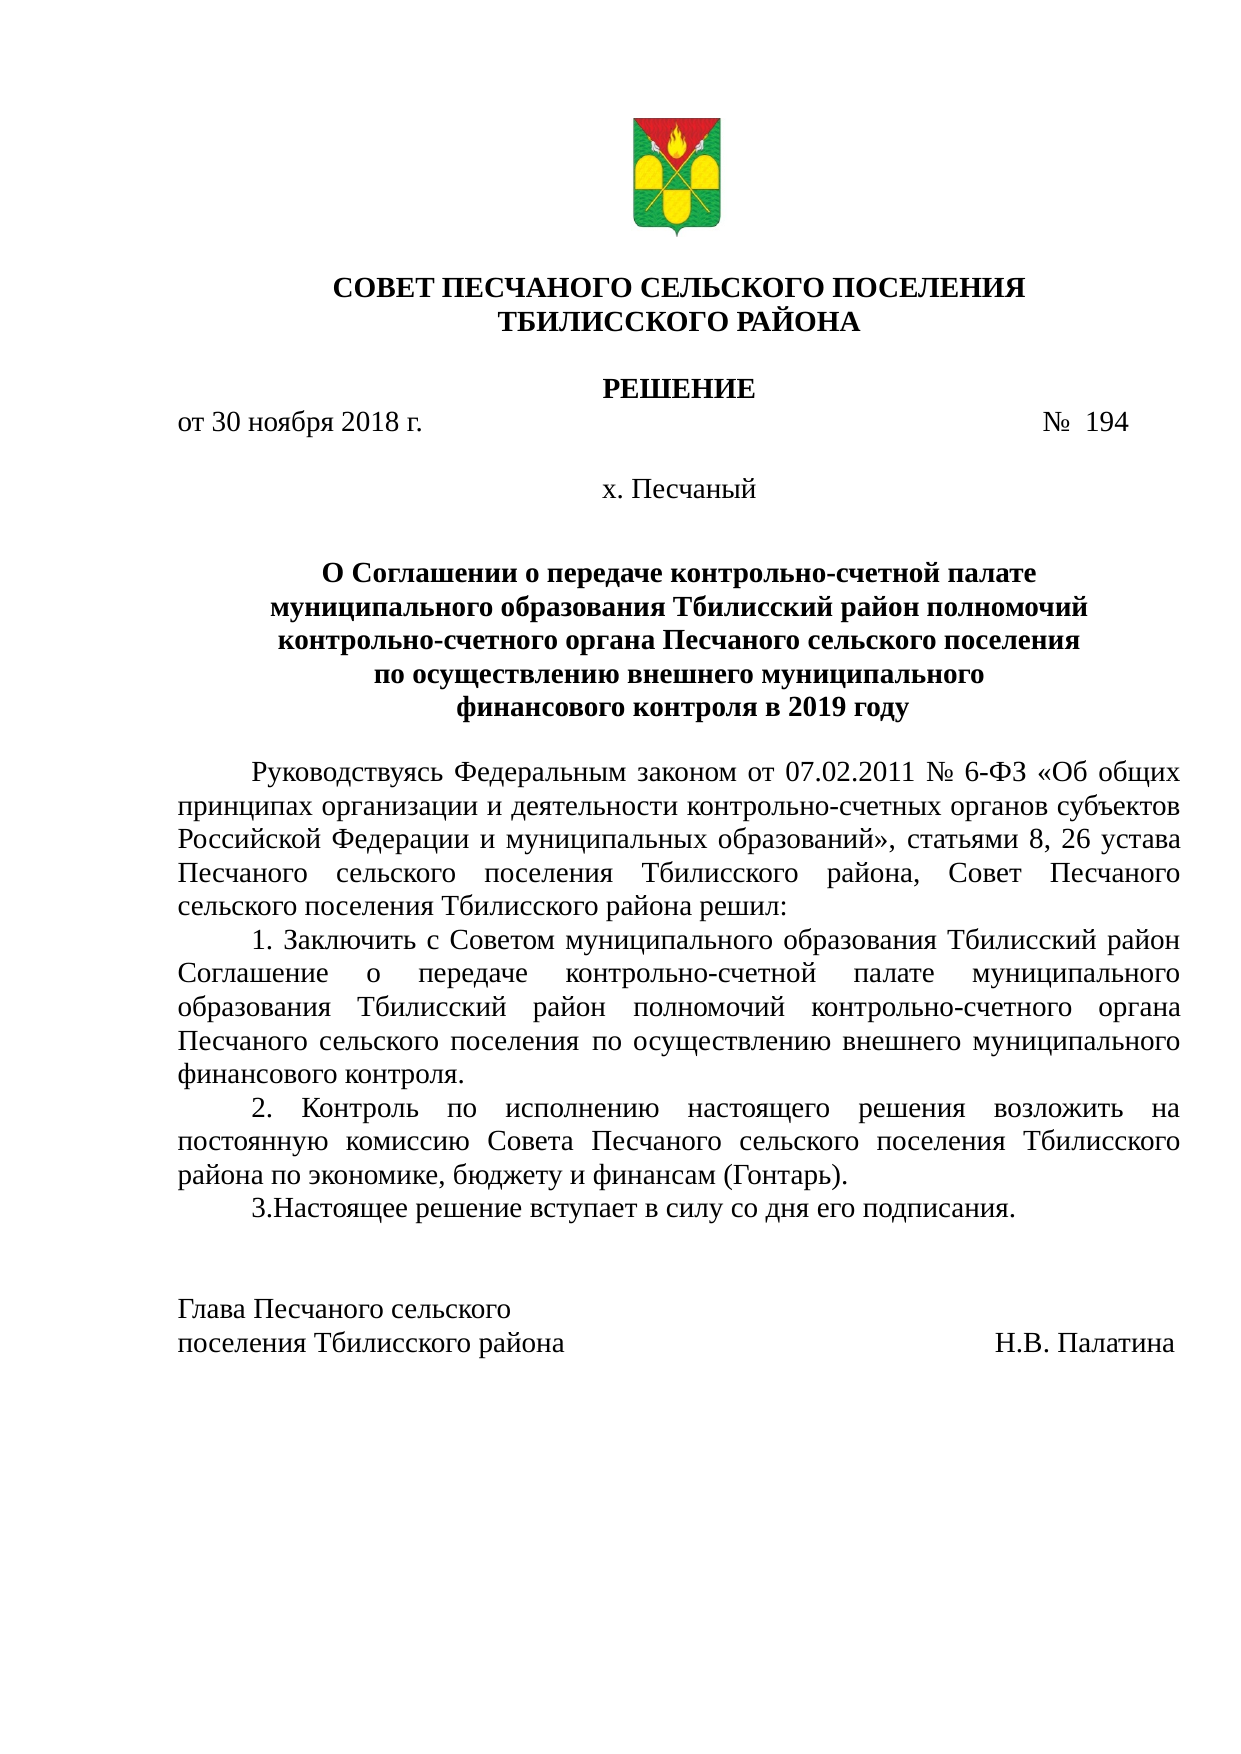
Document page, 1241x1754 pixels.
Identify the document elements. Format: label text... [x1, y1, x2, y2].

text ТБИЛИССКОГО РАЙОНА [177, 304, 1181, 337]
text О Соглашении о передаче контрольно-счетной палате [177, 555, 1181, 589]
text финансового контроля в 2019 году [177, 689, 1181, 723]
text поселения Тбилисского района Н.В. Палатина [177, 1325, 1181, 1358]
text Руководствуясь Федеральным законом от 07.02.2011 № 6-ФЗ «Об общих принципах организации и деятельности контрольно-счетных органов субъектов Российской Федерации и муниципальных образований», статьями 8, 26 устава Песчаного сельского поселения Тбилисского района, Совет Песчаного сельского поселения Тбилисского района решил: [177, 754, 1181, 922]
text 1. Заключить с Советом муниципального образования Тбилисский район Соглашение о передаче контрольно-счетной палате муниципального образования Тбилисский район полномочий контрольно-счетного органа Песчаного сельского поселения по осуществлению внешнего муниципального финансового контроля. [177, 922, 1181, 1090]
text 3.Настоящее решение вступает в силу со дня его подписания. [177, 1191, 1181, 1224]
text контрольно-счетного органа Песчаного сельского поселения [177, 622, 1181, 656]
text от 30 ноября 2018 г. № 194 [177, 404, 1181, 438]
text муниципального образования Тбилисский район полномочий [177, 589, 1181, 622]
text РЕШЕНИЕ [177, 371, 1181, 404]
text 2. Контроль по исполнению настоящего решения возложить на постоянную комиссию Совета Песчаного сельского поселения Тбилисского района по экономике, бюджету и финансам (Гонтарь). [177, 1090, 1181, 1191]
text х. Песчаный [177, 471, 1181, 505]
text СОВЕТ ПЕСЧАНОГО СЕЛЬСКОГО ПОСЕЛЕНИЯ [177, 270, 1181, 304]
text Глава Песчаного сельского [177, 1291, 1181, 1325]
text по осуществлению внешнего муниципального [177, 656, 1181, 689]
